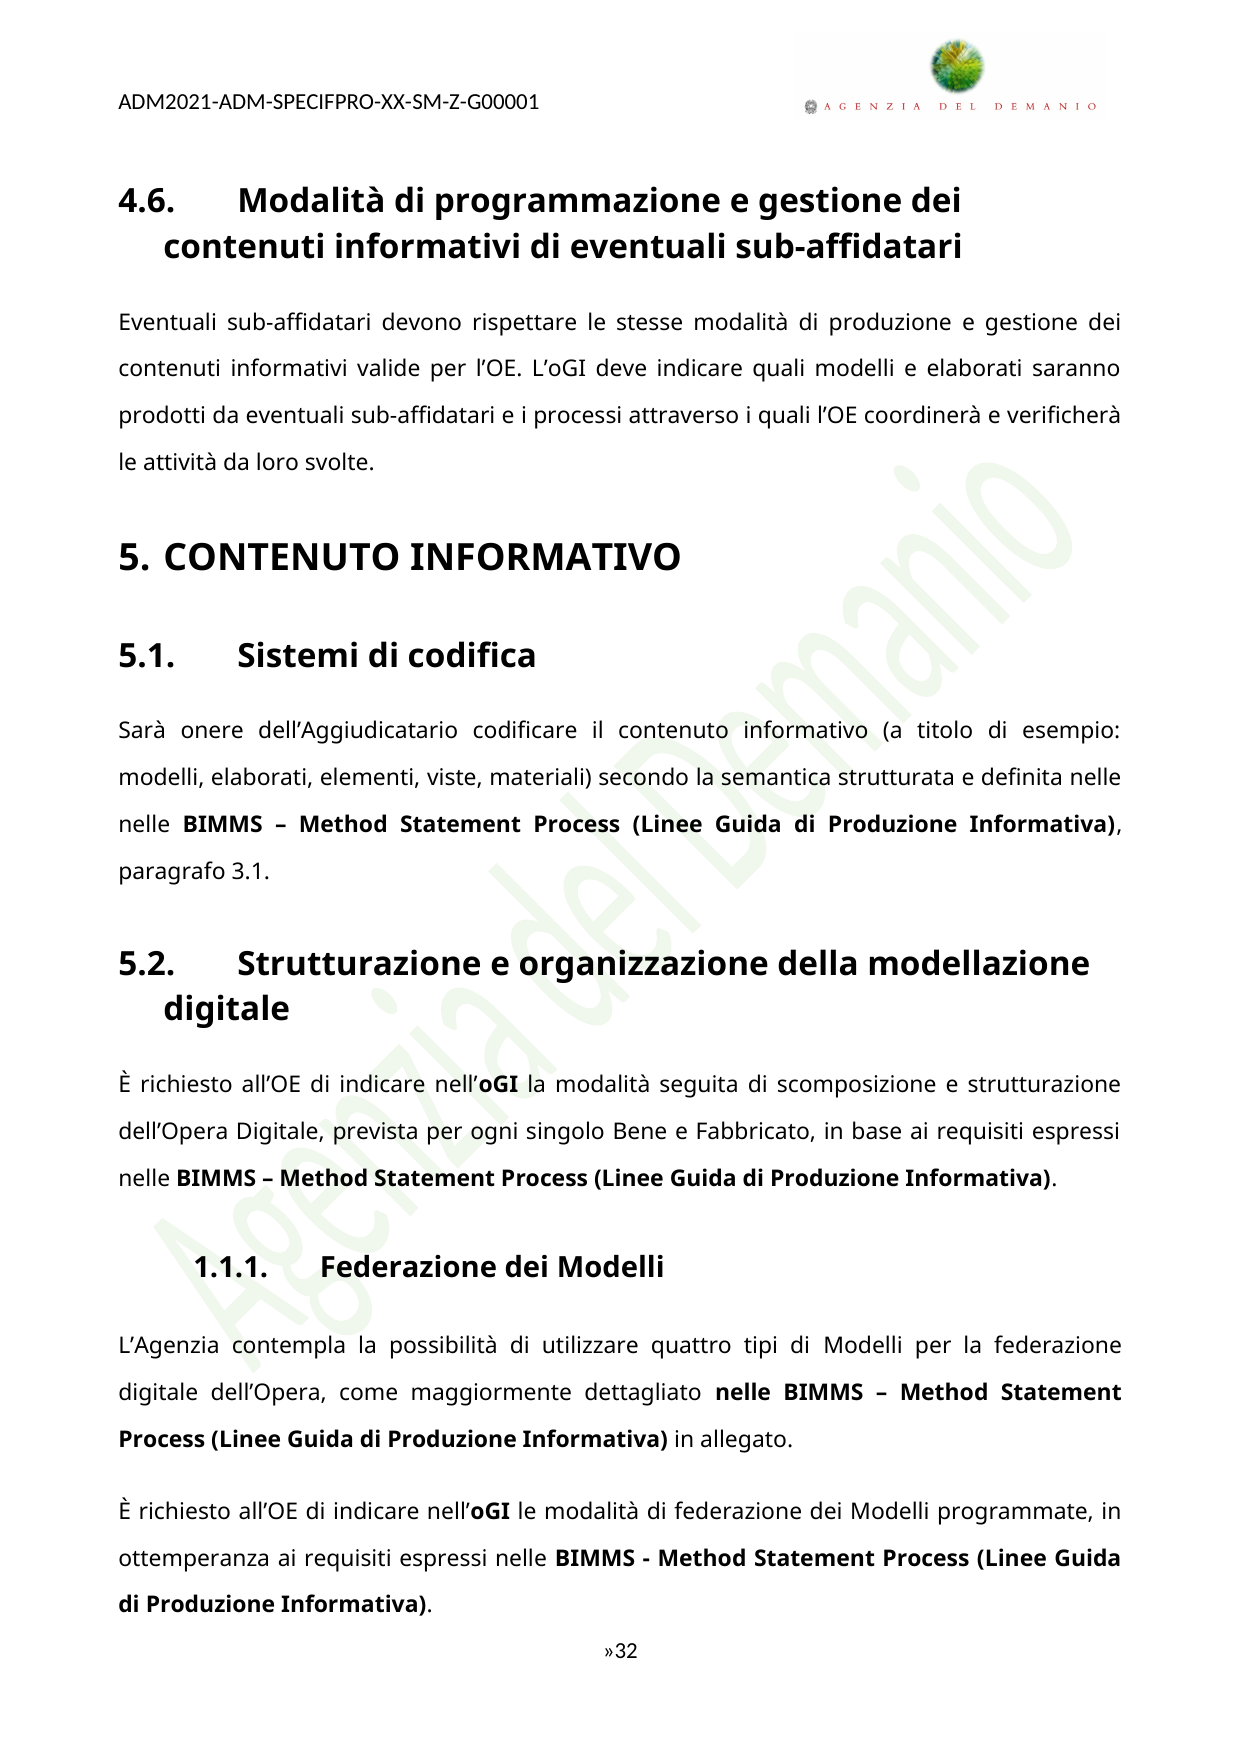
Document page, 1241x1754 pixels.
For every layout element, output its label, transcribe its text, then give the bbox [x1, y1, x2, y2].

list Sistemi di codifica [118, 632, 813, 677]
list Federazione dei Modelli [291, 1246, 1122, 1286]
list CONTENUTO INFORMATIVO [118, 531, 1001, 582]
text È richiesto all’OE di indicare nell’oGI la modalità seguita di scomposizione e strutturazione dell’Opera Digitale, prevista per ogni singolo Bene e Fabbricato, in base ai requisiti espressi nelle BIMMS – Method Statement Process (Linee Guida di Produzione Informativa). [118, 1068, 1122, 1193]
text L’Agenzia contempla la possibilità di utilizzare quattro tipi di Modelli per la federazione digitale dell’Opera, come maggiormente dettagliato nelle BIMMS – Method Statement Process (Linee Guida di Produzione Informativa) in allegato. [118, 1329, 1122, 1454]
list [970, 531, 1122, 582]
text È richiesto all’OE di indicare nell’oGI le modalità di federazione dei Modelli programmate, in ottemperanza ai requisiti espressi nelle BIMMS - Method Statement Process (Linee Guida di Produzione Informativa). [118, 1495, 1122, 1620]
list [816, 632, 894, 677]
list Modalità di programmazione e gestione dei contenuti informativi di eventuali sub-affidatari [118, 177, 1122, 268]
list [811, 650, 855, 677]
list Federazione dei Modelli [202, 1262, 240, 1286]
list Federazione dei Modelli [206, 1246, 290, 1286]
list Strutturazione e organizzazione della modellazione digitale [118, 939, 1122, 1030]
list [900, 636, 931, 677]
list [925, 632, 1122, 677]
text Sarà onere dell’Aggiudicatario codificare il contenuto informativo (a titolo di esempio: modelli, elaborati, elementi, viste, materiali) secondo la semantica strutturata e definita nelle nelle BIMMS – Method Statement Process (Linee Guida di Produzione Informativa), paragrafo 3.1. [118, 714, 1122, 886]
text Eventuali sub-affidatari devono rispettare le stesse modalità di produzione e gestione dei contenuti informativi valide per l’OE. L’oGI deve indicare quali modelli e elaborati saranno prodotti da eventuali sub-affidatari e i processi attraverso i quali l’OE coordinerà e verificherà le attività da loro svolte. [118, 306, 1122, 477]
